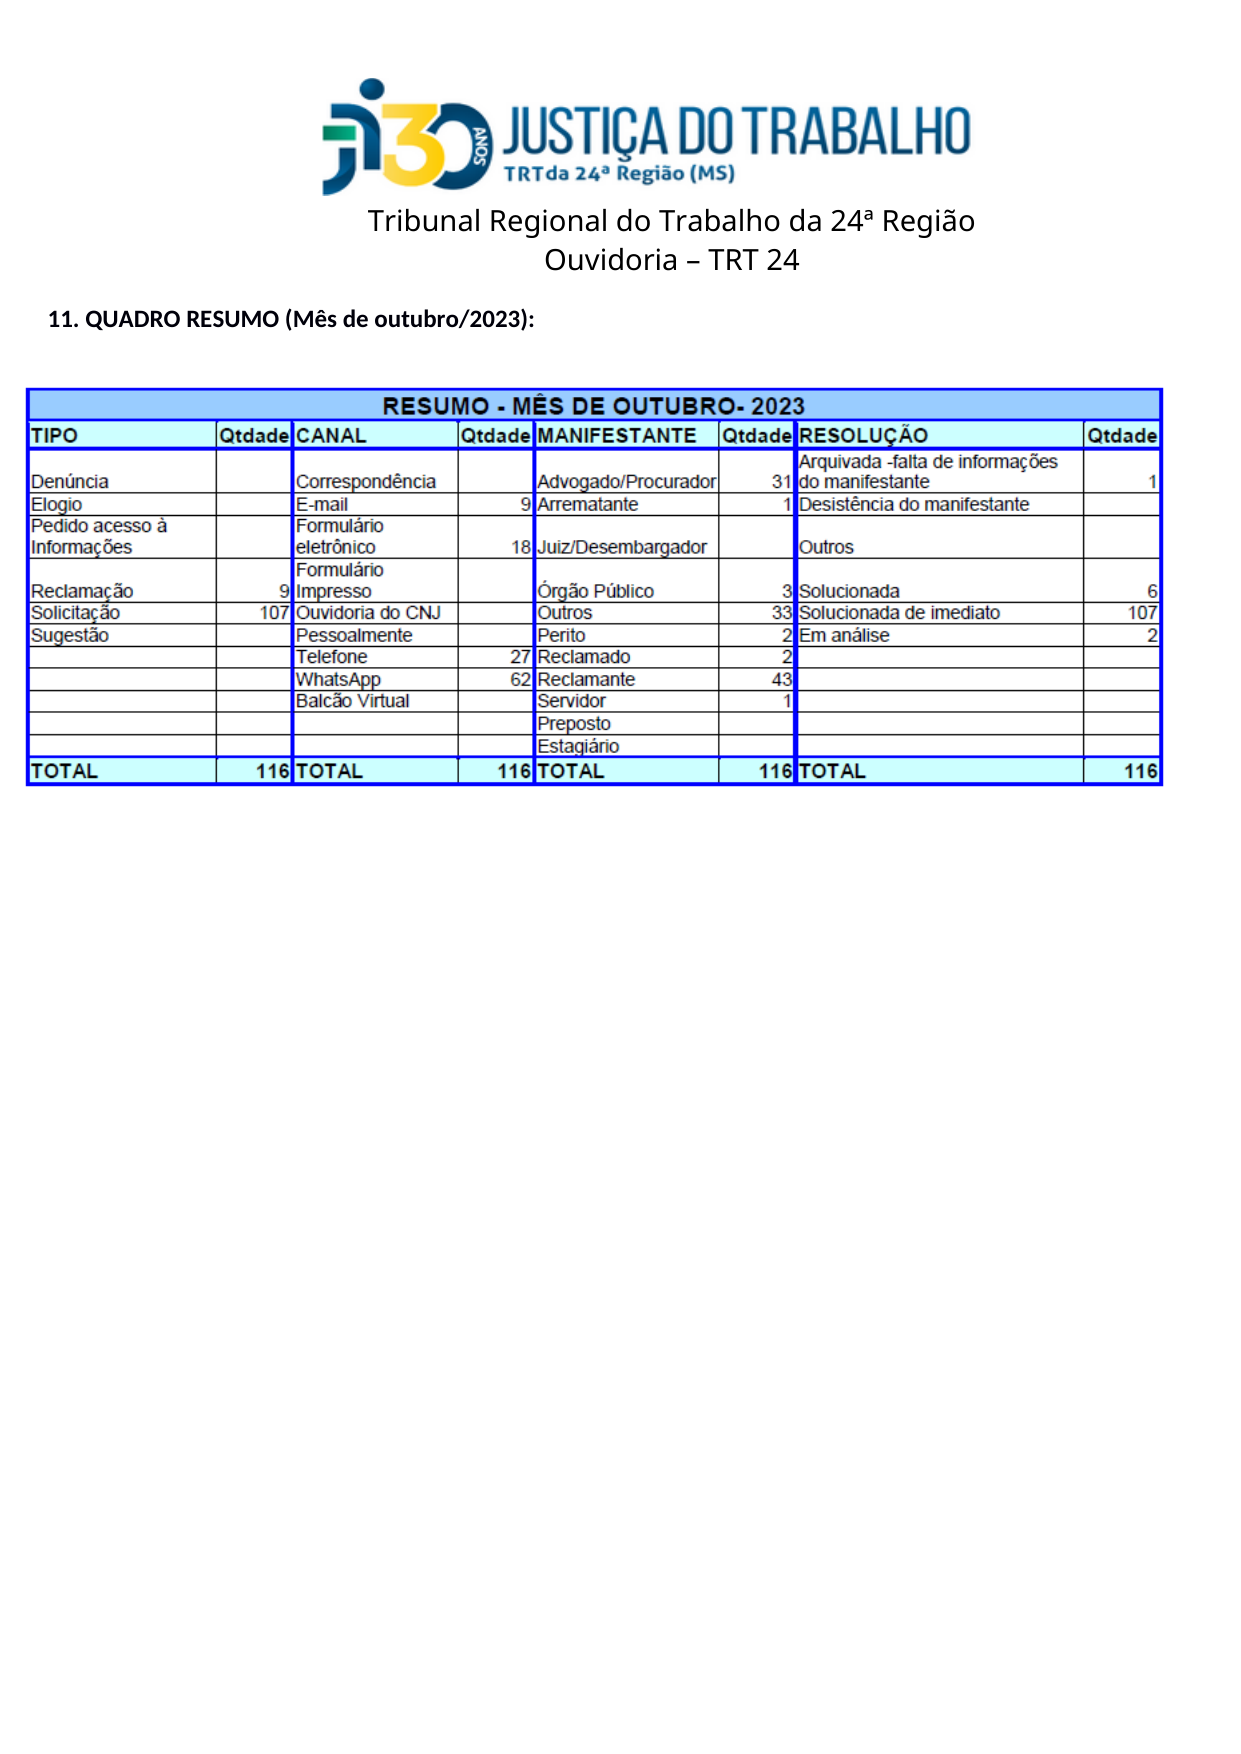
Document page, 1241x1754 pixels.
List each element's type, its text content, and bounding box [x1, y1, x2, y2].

text 11. QUADRO RESUMO (Mês de outubro/2023): [47, 303, 1209, 334]
picture [7, 368, 1174, 793]
picture [322, 78, 984, 196]
